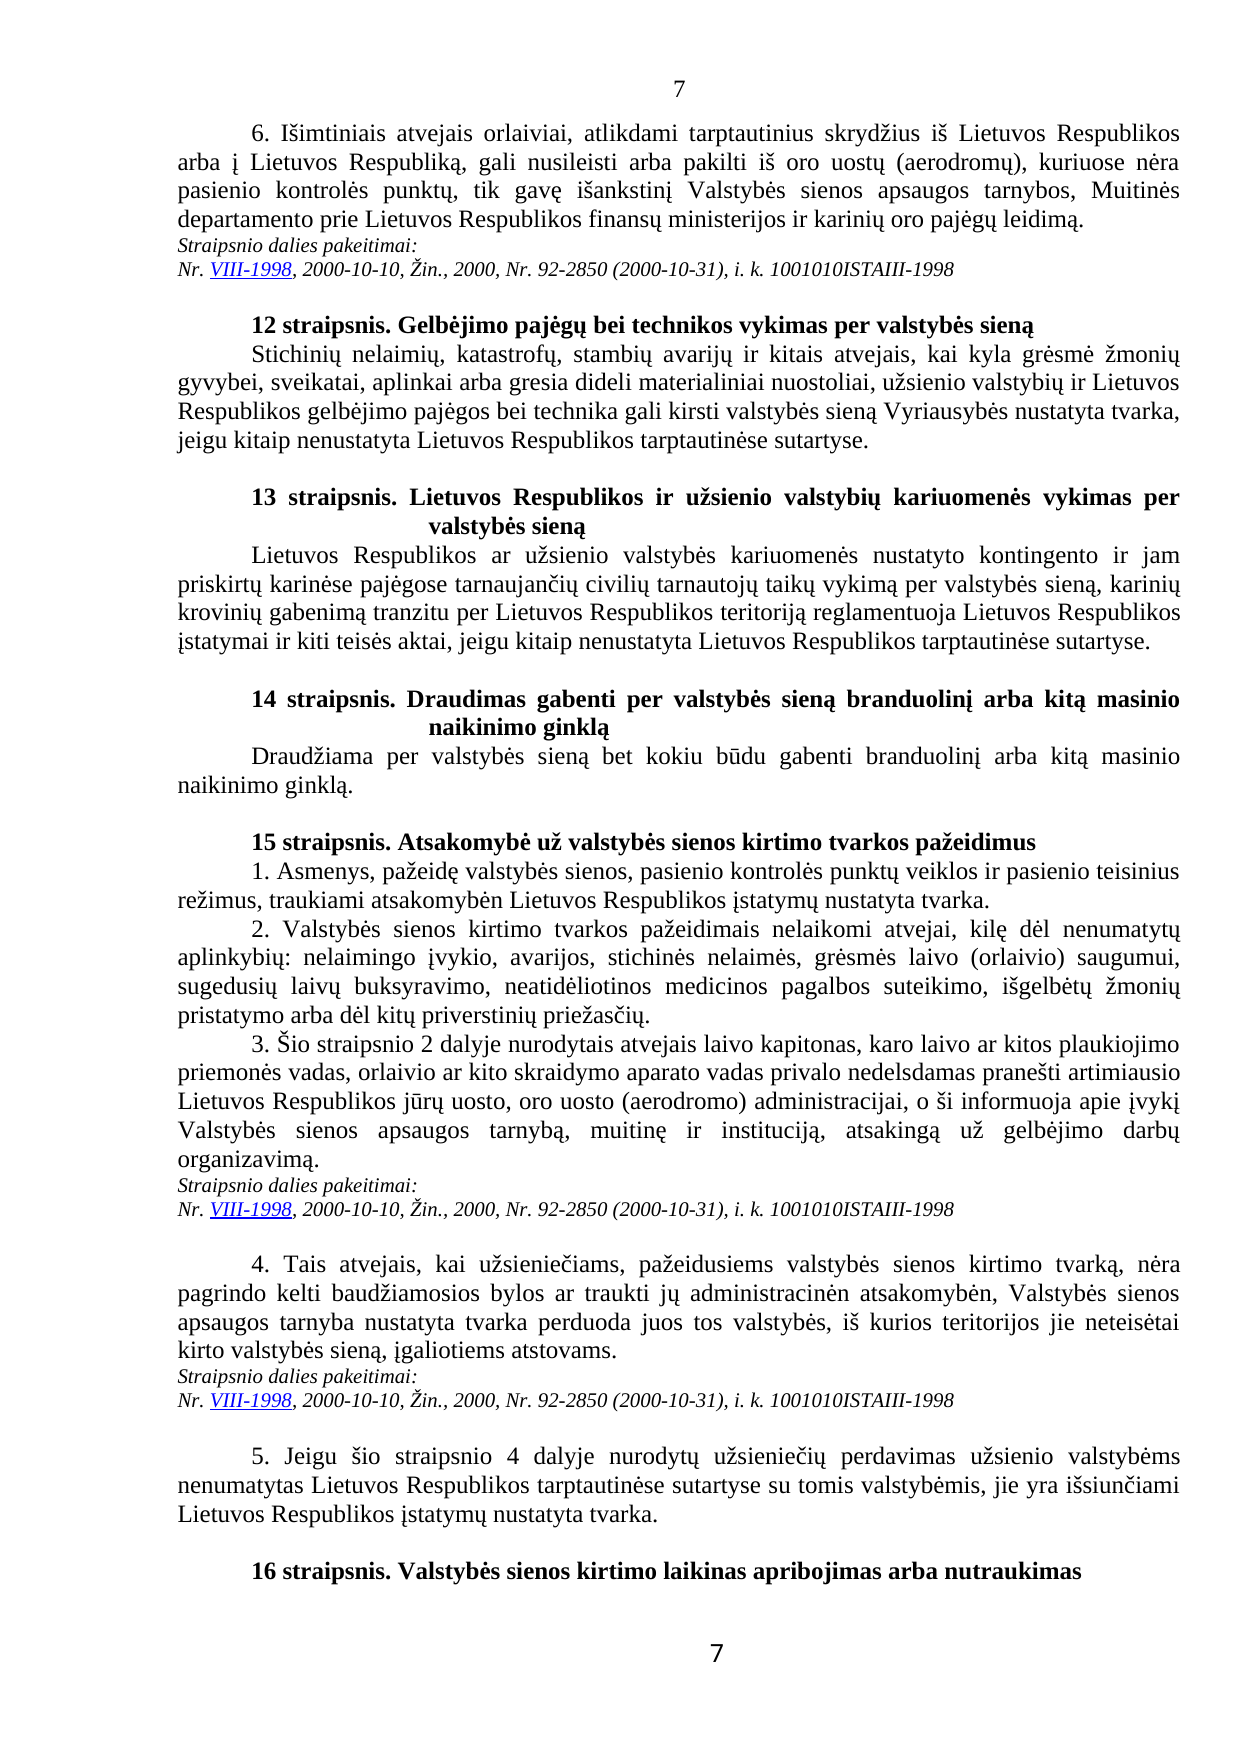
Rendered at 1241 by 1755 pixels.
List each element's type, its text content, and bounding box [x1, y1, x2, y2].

text 12 straipsnis. Gelbėjimo pajėgų bei technikos vykimas per valstybės sieną [177, 310, 1181, 339]
text Straipsnio dalies pakeitimai: [177, 233, 1181, 257]
text 15 straipsnis. Atsakomybė už valstybės sienos kirtimo tvarkos pažeidimus [177, 827, 1181, 856]
text Stichinių nelaimių, katastrofų, stambių avarijų ir kitais atvejais, kai kyla grėsmė žmonių gyvybei, sveikatai, aplinkai arba gresia dideli materialiniai nuostoliai, užsienio valstybių ir Lietuvos Respublikos gelbėjimo pajėgos bei technika gali kirsti valstybės sieną Vyriausybės nustatyta tvarka, jeigu kitaip nenustatyta Lietuvos Respublikos tarptautinėse sutartyse. [177, 339, 1181, 454]
text Nr. VIII-1998, 2000-10-10, Žin., 2000, Nr. 92-2850 (2000-10-31), i. k. 1001010ISTAIII-1998 [177, 1388, 1181, 1412]
text 16 straipsnis. Valstybės sienos kirtimo laikinas apribojimas arba nutraukimas [251, 1556, 1181, 1585]
text Straipsnio dalies pakeitimai: [177, 1364, 1181, 1388]
text 1. Asmenys, pažeidę valstybės sienos, pasienio kontrolės punktų veiklos ir pasienio teisinius režimus, traukiami atsakomybėn Lietuvos Respublikos įstatymų nustatyta tvarka. [177, 856, 1181, 914]
text 4. Tais atvejais, kai užsieniečiams, pažeidusiems valstybės sienos kirtimo tvarką, nėra pagrindo kelti baudžiamosios bylos ar traukti jų administracinėn atsakomybėn, Valstybės sienos apsaugos tarnyba nustatyta tvarka perduoda juos tos valstybės, iš kurios teritorijos jie neteisėtai kirto valstybės sieną, įgaliotiems atstovams. [177, 1249, 1181, 1364]
text Lietuvos Respublikos ar užsienio valstybės kariuomenės nustatyto kontingento ir jam priskirtų karinėse pajėgose tarnaujančių civilių tarnautojų taikų vykimą per valstybės sieną, karinių krovinių gabenimą tranzitu per Lietuvos Respublikos teritoriją reglamentuoja Lietuvos Respublikos įstatymai ir kiti teisės aktai, jeigu kitaip nenustatyta Lietuvos Respublikos tarptautinėse sutartyse. [177, 540, 1181, 655]
text Nr. VIII-1998, 2000-10-10, Žin., 2000, Nr. 92-2850 (2000-10-31), i. k. 1001010ISTAIII-1998 [177, 1197, 1181, 1221]
text 6. Išimtiniais atvejais orlaiviai, atlikdami tarptautinius skrydžius iš Lietuvos Respublikos arba į Lietuvos Respubliką, gali nusileisti arba pakilti iš oro uostų (aerodromų), kuriuose nėra pasienio kontrolės punktų, tik gavę išankstinį Valstybės sienos apsaugos tarnybos, Muitinės departamento prie Lietuvos Respublikos finansų ministerijos ir karinių oro pajėgų leidimą. [177, 118, 1181, 233]
text Draudžiama per valstybės sieną bet kokiu būdu gabenti branduolinį arba kitą masinio naikinimo ginklą. [177, 741, 1181, 799]
text 5. Jeigu šio straipsnio 4 dalyje nurodytų užsieniečių perdavimas užsienio valstybėms nenumatytas Lietuvos Respublikos tarptautinėse sutartyse su tomis valstybėmis, jie yra išsiunčiami Lietuvos Respublikos įstatymų nustatyta tvarka. [177, 1441, 1181, 1527]
text Nr. VIII-1998, 2000-10-10, Žin., 2000, Nr. 92-2850 (2000-10-31), i. k. 1001010ISTAIII-1998 [177, 257, 1181, 281]
text 14 straipsnis. Draudimas gabenti per valstybės sieną branduolinį arba kitą masinio naikinimo ginklą [251, 684, 1181, 741]
text 2. Valstybės sienos kirtimo tvarkos pažeidimais nelaikomi atvejai, kilę dėl nenumatytų aplinkybių: nelaimingo įvykio, avarijos, stichinės nelaimės, grėsmės laivo (orlaivio) saugumui, sugedusių laivų buksyravimo, neatidėliotinos medicinos pagalbos suteikimo, išgelbėtų žmonių pristatymo arba dėl kitų priverstinių priežasčių. [177, 914, 1181, 1029]
text 3. Šio straipsnio 2 dalyje nurodytais atvejais laivo kapitonas, karo laivo ar kitos plaukiojimo priemonės vadas, orlaivio ar kito skraidymo aparato vadas privalo nedelsdamas pranešti artimiausio Lietuvos Respublikos jūrų uosto, oro uosto (aerodromo) administracijai, o ši informuoja apie įvykį Valstybės sienos apsaugos tarnybą, muitinę ir instituciją, atsakingą už gelbėjimo darbų organizavimą. [177, 1029, 1181, 1172]
text Straipsnio dalies pakeitimai: [177, 1172, 1181, 1197]
text 13 straipsnis. Lietuvos Respublikos ir užsienio valstybių kariuomenės vykimas per valstybės sieną [251, 482, 1181, 540]
